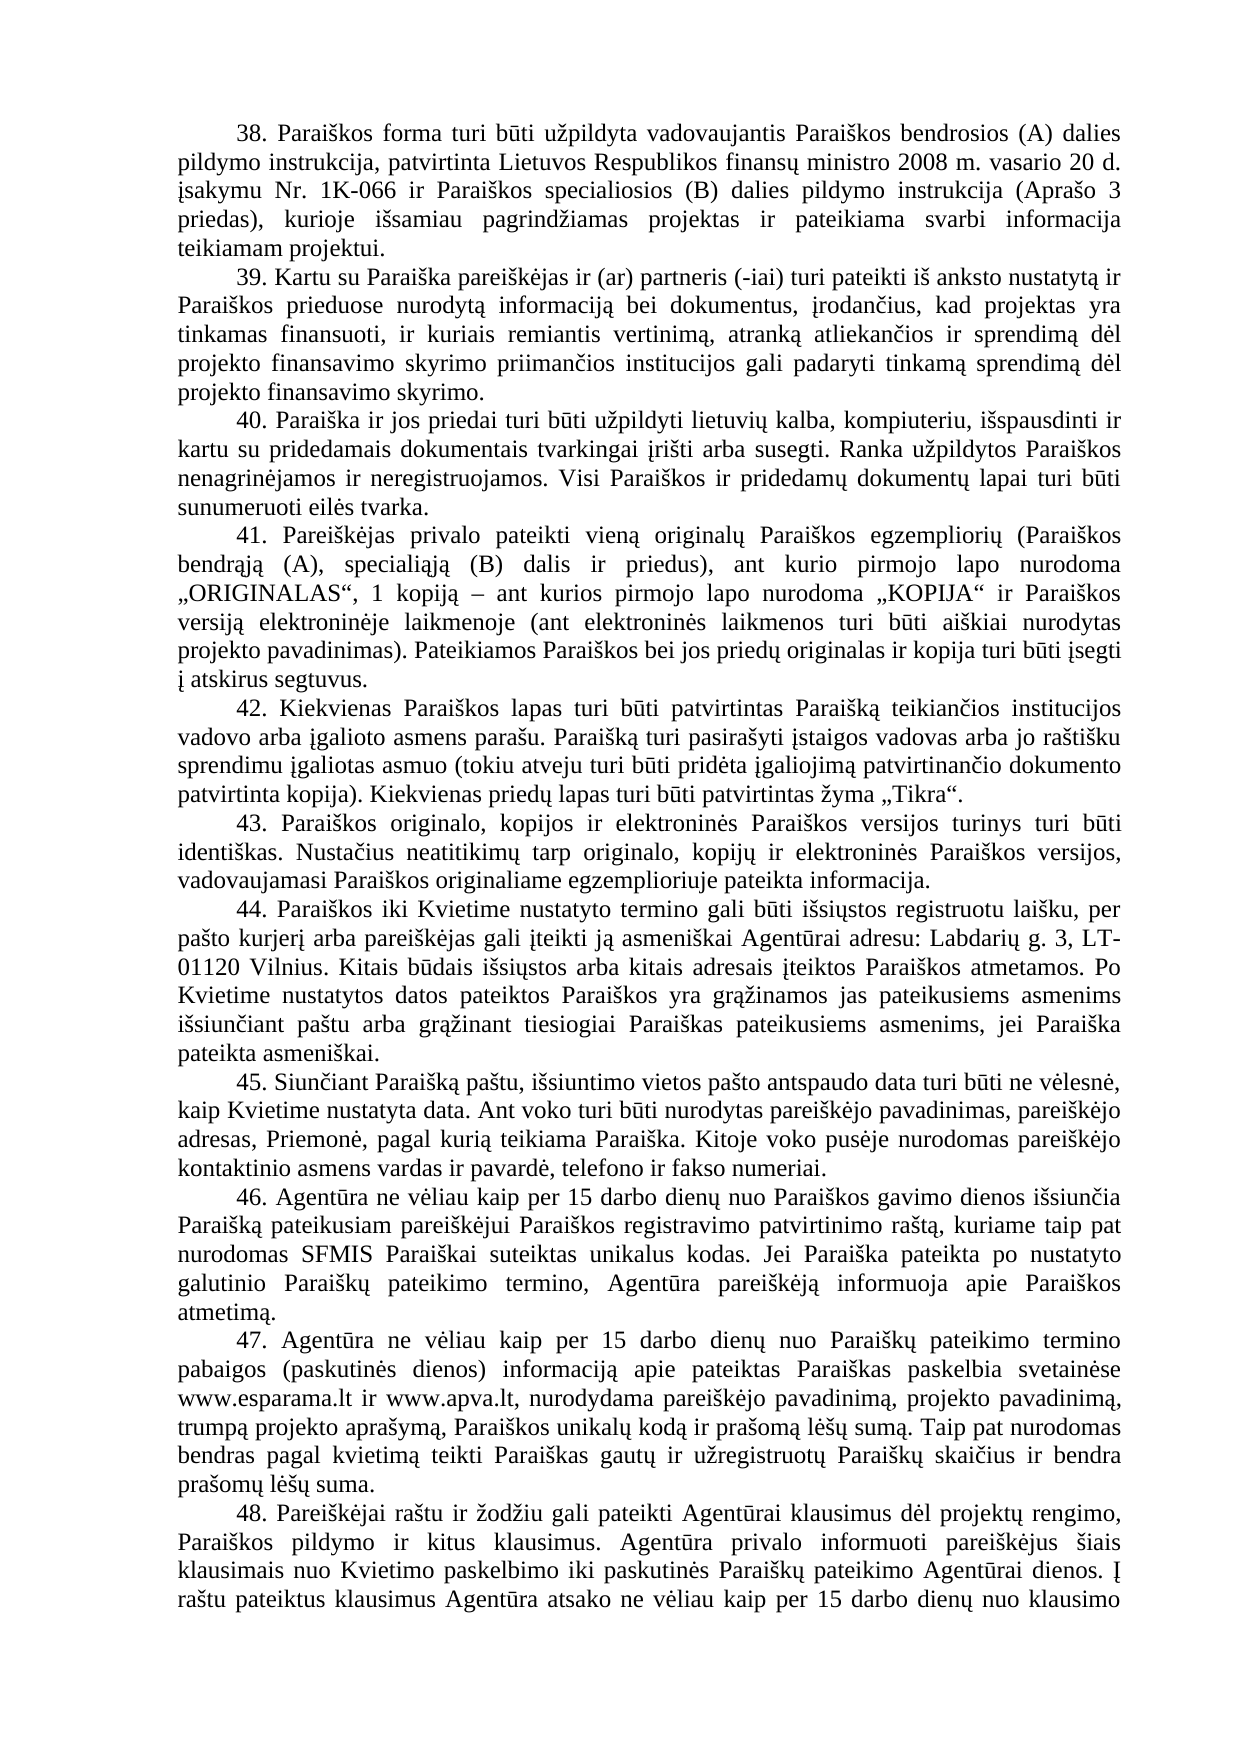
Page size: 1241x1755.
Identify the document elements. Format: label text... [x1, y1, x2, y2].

text 39. Kartu su Paraiška pareiškėjas ir (ar) partneris (-iai) turi pateikti iš anksto nustatytą ir Paraiškos prieduose nurodytą informaciją bei dokumentus, įrodančius, kad projektas yra tinkamas finansuoti, ir kuriais remiantis vertinimą, atranką atliekančios ir sprendimą dėl projekto finansavimo skyrimo priimančios institucijos gali padaryti tinkamą sprendimą dėl projekto finansavimo skyrimo. [177, 262, 1122, 406]
text 38. Paraiškos forma turi būti užpildyta vadovaujantis Paraiškos bendrosios (A) dalies pildymo instrukcija, patvirtinta Lietuvos Respublikos finansų ministro 2008 m. vasario 20 d. įsakymu Nr. 1K-066 ir Paraiškos specialiosios (B) dalies pildymo instrukcija (Aprašo 3 priedas), kurioje išsamiau pagrindžiamas projektas ir pateikiama svarbi informacija teikiamam projektui. [177, 118, 1122, 262]
text 42. Kiekvienas Paraiškos lapas turi būti patvirtintas Paraišką teikiančios institucijos vadovo arba įgalioto asmens parašu. Paraišką turi pasirašyti įstaigos vadovas arba jo raštišku sprendimu įgaliotas asmuo (tokiu atveju turi būti pridėta įgaliojimą patvirtinančio dokumento patvirtinta kopija). Kiekvienas priedų lapas turi būti patvirtintas žyma „Tikra“. [177, 693, 1122, 808]
text 40. Paraiška ir jos priedai turi būti užpildyti lietuvių kalba, kompiuteriu, išspausdinti ir kartu su pridedamais dokumentais tvarkingai įrišti arba susegti. Ranka užpildytos Paraiškos nenagrinėjamos ir neregistruojamos. Visi Paraiškos ir pridedamų dokumentų lapai turi būti sunumeruoti eilės tvarka. [177, 406, 1122, 521]
text 43. Paraiškos originalo, kopijos ir elektroninės Paraiškos versijos turinys turi būti identiškas. Nustačius neatitikimų tarp originalo, kopijų ir elektroninės Paraiškos versijos, vadovaujamasi Paraiškos originaliame egzemplioriuje pateikta informacija. [177, 808, 1122, 894]
text 47. Agentūra ne vėliau kaip per 15 darbo dienų nuo Paraiškų pateikimo termino pabaigos (paskutinės dienos) informaciją apie pateiktas Paraiškas paskelbia svetainėse www.esparama.lt ir www.apva.lt, nurodydama pareiškėjo pavadinimą, projekto pavadinimą, trumpą projekto aprašymą, Paraiškos unikalų kodą ir prašomą lėšų sumą. Taip pat nurodomas bendras pagal kvietimą teikti Paraiškas gautų ir užregistruotų Paraiškų skaičius ir bendra prašomų lėšų suma. [177, 1326, 1122, 1498]
text 44. Paraiškos iki Kvietime nustatyto termino gali būti išsiųstos registruotu laišku, per pašto kurjerį arba pareiškėjas gali įteikti ją asmeniškai Agentūrai adresu: Labdarių g. 3, LT-01120 Vilnius. Kitais būdais išsiųstos arba kitais adresais įteiktos Paraiškos atmetamos. Po Kvietime nustatytos datos pateiktos Paraiškos yra grąžinamos jas pateikusiems asmenims išsiunčiant paštu arba grąžinant tiesiogiai Paraiškas pateikusiems asmenims, jei Paraiška pateikta asmeniškai. [177, 894, 1122, 1067]
text 46. Agentūra ne vėliau kaip per 15 darbo dienų nuo Paraiškos gavimo dienos išsiunčia Paraišką pateikusiam pareiškėjui Paraiškos registravimo patvirtinimo raštą, kuriame taip pat nurodomas SFMIS Paraiškai suteiktas unikalus kodas. Jei Paraiška pateikta po nustatyto galutinio Paraiškų pateikimo termino, Agentūra pareiškėją informuoja apie Paraiškos atmetimą. [177, 1182, 1122, 1326]
text 45. Siunčiant Paraišką paštu, išsiuntimo vietos pašto antspaudo data turi būti ne vėlesnė, kaip Kvietime nustatyta data. Ant voko turi būti nurodytas pareiškėjo pavadinimas, pareiškėjo adresas, Priemonė, pagal kurią teikiama Paraiška. Kitoje voko pusėje nurodomas pareiškėjo kontaktinio asmens vardas ir pavardė, telefono ir fakso numeriai. [177, 1067, 1122, 1182]
text 41. Pareiškėjas privalo pateikti vieną originalų Paraiškos egzempliorių (Paraiškos bendrąją (A), specialiąją (B) dalis ir priedus), ant kurio pirmojo lapo nurodoma „ORIGINALAS“, 1 kopiją – ant kurios pirmojo lapo nurodoma „KOPIJA“ ir Paraiškos versiją elektroninėje laikmenoje (ant elektroninės laikmenos turi būti aiškiai nurodytas projekto pavadinimas). Pateikiamos Paraiškos bei jos priedų originalas ir kopija turi būti įsegti į atskirus segtuvus. [177, 521, 1122, 693]
text 48. Pareiškėjai raštu ir žodžiu gali pateikti Agentūrai klausimus dėl projektų rengimo, Paraiškos pildymo ir kitus klausimus. Agentūra privalo informuoti pareiškėjus šiais klausimais nuo Kvietimo paskelbimo iki paskutinės Paraiškų pateikimo Agentūrai dienos. Į raštu pateiktus klausimus Agentūra atsako ne vėliau kaip per 15 darbo dienų nuo klausimo [177, 1498, 1122, 1613]
